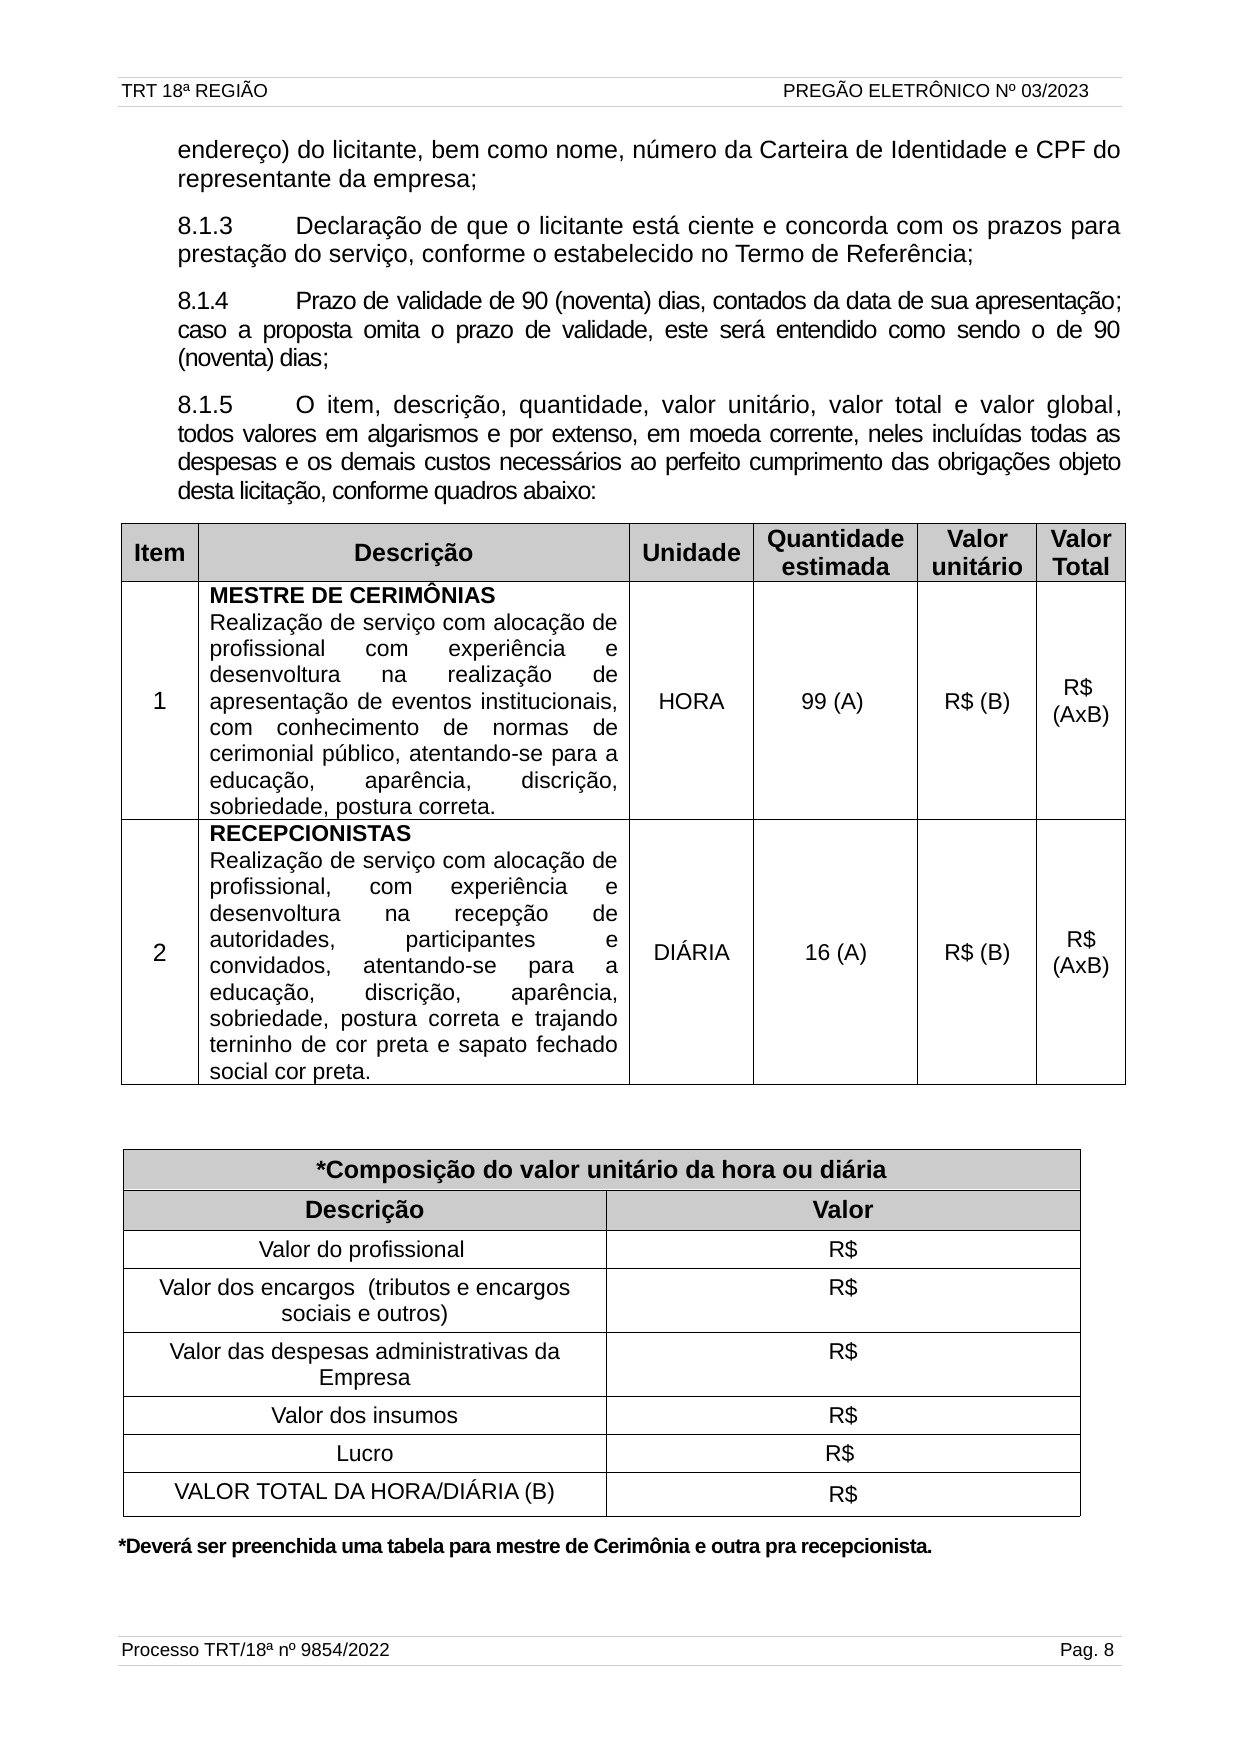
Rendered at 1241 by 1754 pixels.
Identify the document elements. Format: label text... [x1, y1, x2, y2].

table_cell R$ [607, 1435, 1080, 1472]
table_cell R$ [607, 1333, 1080, 1396]
table_cell 2 [122, 820, 198, 1084]
text 8.1.5 O item, descrição, quantidade, valor unitário, valor total e valor global, todos valores em algarismos e por extenso, em moeda corrente, neles incluídas todas as despesas e os demais custos necessários ao perfeito cumprimento das obrigações objeto desta licitação, conforme quadros abaixo: [177, 390, 1122, 505]
table_cell 1 [122, 582, 198, 819]
table_header Valor Total [1037, 524, 1125, 581]
table_header Quantidade estimada [754, 524, 917, 581]
table_cell MESTRE DE CERIMÔNIAS Realização de serviço com alocação de profissional com experiência e desenvoltura na realização de apresentação de eventos institucionais, com conhecimento de normas de cerimonial público, atentando-se para a educação, aparência, discrição, sobriedade, postura correta. [199, 582, 629, 819]
text *Deverá ser preenchida uma tabela para mestre de Cerimônia e outra pra recepcionista. [118, 1534, 1122, 1558]
table_cell R$ [607, 1269, 1080, 1332]
table_cell 16 (A) [754, 820, 917, 1084]
list 8.1.4 Prazo de validade de 90 (noventa) dias, contados da data de sua apresentação; caso a proposta omita o prazo de validade, este será entendido como sendo o de 90 (noventa) dias; [177, 286, 1122, 372]
table_cell Lucro [124, 1435, 606, 1472]
table_cell R$ (AxB) [1037, 820, 1125, 1084]
table_header Valor unitário [918, 524, 1036, 581]
list 8.1.3 Declaração de que o licitante está ciente e concorda com os prazos para prestação do serviço, conforme o estabelecido no Termo de Referência; [177, 211, 1122, 268]
table_cell Descrição [124, 1191, 606, 1230]
table_cell Valor das despesas administrativas da Empresa [124, 1333, 606, 1396]
table_cell R$ (B) [918, 820, 1036, 1084]
table_cell Valor dos encargos (tributos e encargos sociais e outros) [124, 1269, 606, 1332]
table_header Item [122, 524, 198, 581]
table_cell Valor [607, 1191, 1080, 1230]
table_cell R$ (B) [918, 582, 1036, 819]
table_cell R$ [607, 1473, 1080, 1516]
table_cell RECEPCIONISTAS Realização de serviço com alocação de profissional, com experiência e desenvoltura na recepção de autoridades, participantes e convidados, atentando-se para a educação, discrição, aparência, sobriedade, postura correta e trajando terninho de cor preta e sapato fechado social cor preta. [199, 820, 629, 1084]
table_header Descrição [199, 524, 629, 581]
table_cell 99 (A) [754, 582, 917, 819]
table_cell HORA [630, 582, 753, 819]
table_header *Composição do valor unitário da hora ou diária [124, 1150, 1080, 1189]
text endereço) do licitante, bem como nome, número da Carteira de Identidade e CPF do representante da empresa; [177, 136, 1122, 193]
table_header Unidade [630, 524, 753, 581]
table_cell R$ (AxB) [1037, 582, 1125, 819]
table_cell VALOR TOTAL DA HORA/DIÁRIA (B) [124, 1473, 606, 1516]
table_cell Valor dos insumos [124, 1397, 606, 1434]
table_cell DIÁRIA [630, 820, 753, 1084]
table_cell R$ [607, 1231, 1080, 1268]
table_cell Valor do profissional [124, 1231, 606, 1268]
table_cell R$ [607, 1397, 1080, 1434]
